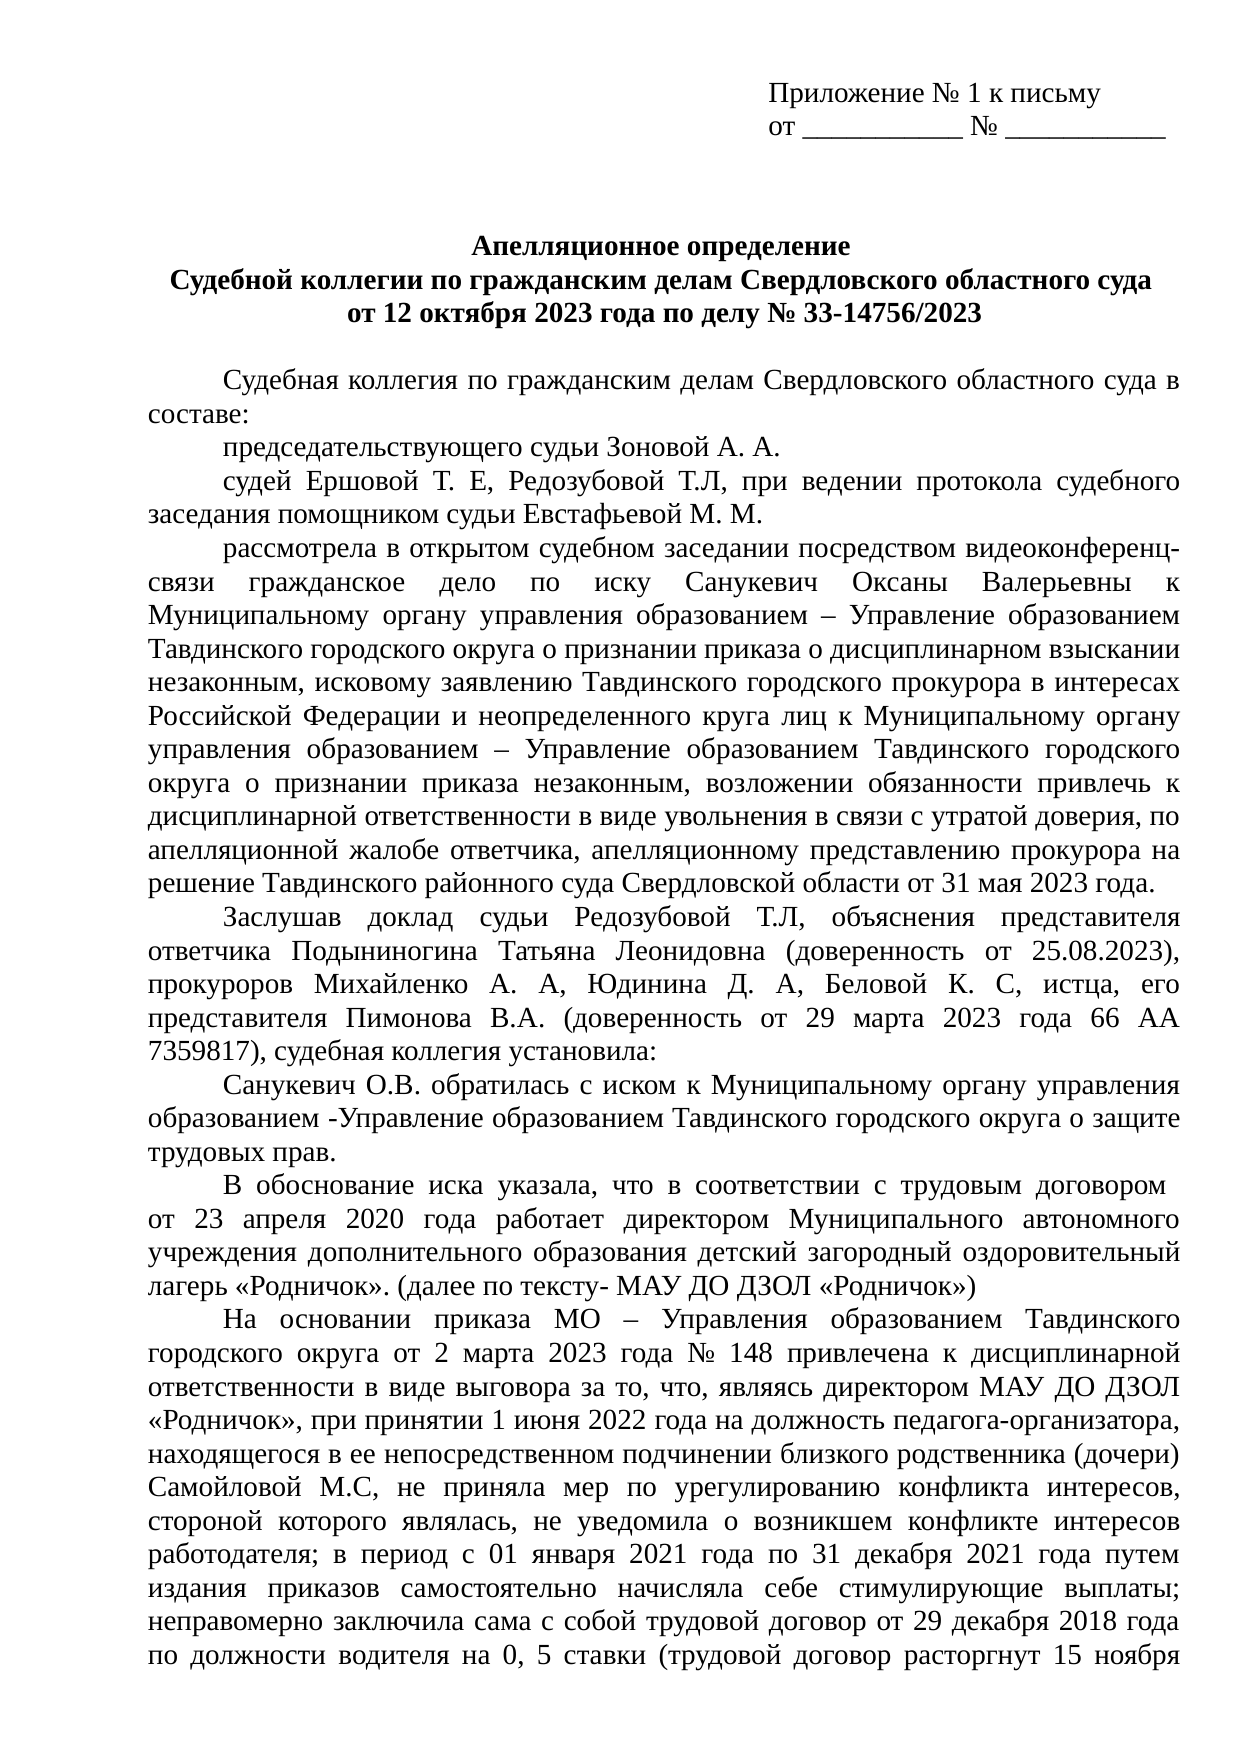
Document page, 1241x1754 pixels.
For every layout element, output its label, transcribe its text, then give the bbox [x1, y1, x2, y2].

text Санукевич О.В. обратилась с иском к Муниципальному органу управления образованием -Управление образованием Тавдинского городского округа о защите трудовых прав. [148, 1067, 1181, 1167]
text Заслушав доклад судьи Редозубовой Т.Л, объяснения представителя ответчика Подыниногина Татьяна Леонидовна (доверенность от 25.08.2023), прокуроров Михайленко А. А, Юдинина Д. А, Беловой К. С, истца, его представителя Пимонова В.А. (доверенность от 29 марта 2023 года 66 АА 7359817), судебная коллегия установила: [148, 899, 1181, 1067]
text председательствующего судьи Зоновой А. А. [148, 429, 1181, 463]
text от 12 октября 2023 года по делу № 33-14756/2023 [148, 295, 1181, 329]
text В обоснование иска указала, что в соответствии с трудовым договором от 23 апреля 2020 года работает директором Муниципального автономного учреждения дополнительного образования детский загородный оздоровительный лагерь «Родничок». (далее по тексту- МАУ ДО ДЗОЛ «Родничок») [148, 1167, 1181, 1302]
text Судебная коллегия по гражданским делам Свердловского областного суда в составе: [148, 362, 1181, 429]
text Апелляционное определение [148, 228, 1181, 262]
text судей Ершовой Т. Е, Редозубовой Т.Л, при ведении протокола судебного заседания помощником судьи Евстафьевой М. М. [148, 463, 1181, 530]
text На основании приказа МО – Управления образованием Тавдинского городского округа от 2 марта 2023 года № 148 привлечена к дисциплинарной ответственности в виде выговора за то, что, являясь директором МАУ ДО ДЗОЛ «Родничок», при принятии 1 июня 2022 года на должность педагога-организатора, находящегося в ее непосредственном подчинении близкого родственника (дочери) Самойловой М.С, не приняла мер по урегулированию конфликта интересов, стороной которого являлась, не уведомила о возникшем конфликте интересов работодателя; в период с 01 января 2021 года по 31 декабря 2021 года путем издания приказов самостоятельно начисляла себе стимулирующие выплаты; неправомерно заключила сама с собой трудовой договор от 29 декабря 2018 года по должности водителя на 0, 5 ставки (трудовой договор расторгнут 15 ноября [148, 1302, 1181, 1671]
subtitle от ___________ № ___________ [768, 108, 1181, 142]
text рассмотрела в открытом судебном заседании посредством видеоконференц-связи гражданское дело по иску Санукевич Оксаны Валерьевны к Муниципальному органу управления образованием – Управление образованием Тавдинского городского округа о признании приказа о дисциплинарном взыскании незаконным, исковому заявлению Тавдинского городского прокурора в интересах Российской Федерации и неопределенного круга лиц к Муниципальному органу управления образованием – Управление образованием Тавдинского городского округа о признании приказа незаконным, возложении обязанности привлечь к дисциплинарной ответственности в виде увольнения в связи с утратой доверия, по апелляционной жалобе ответчика, апелляционному представлению прокурора на решение Тавдинского районного суда Свердловской области от 31 мая 2023 года. [148, 530, 1181, 899]
text Судебной коллегии по гражданским делам Свердловского областного суда [148, 262, 1181, 295]
subtitle Приложение № 1 к письму [768, 75, 1181, 108]
